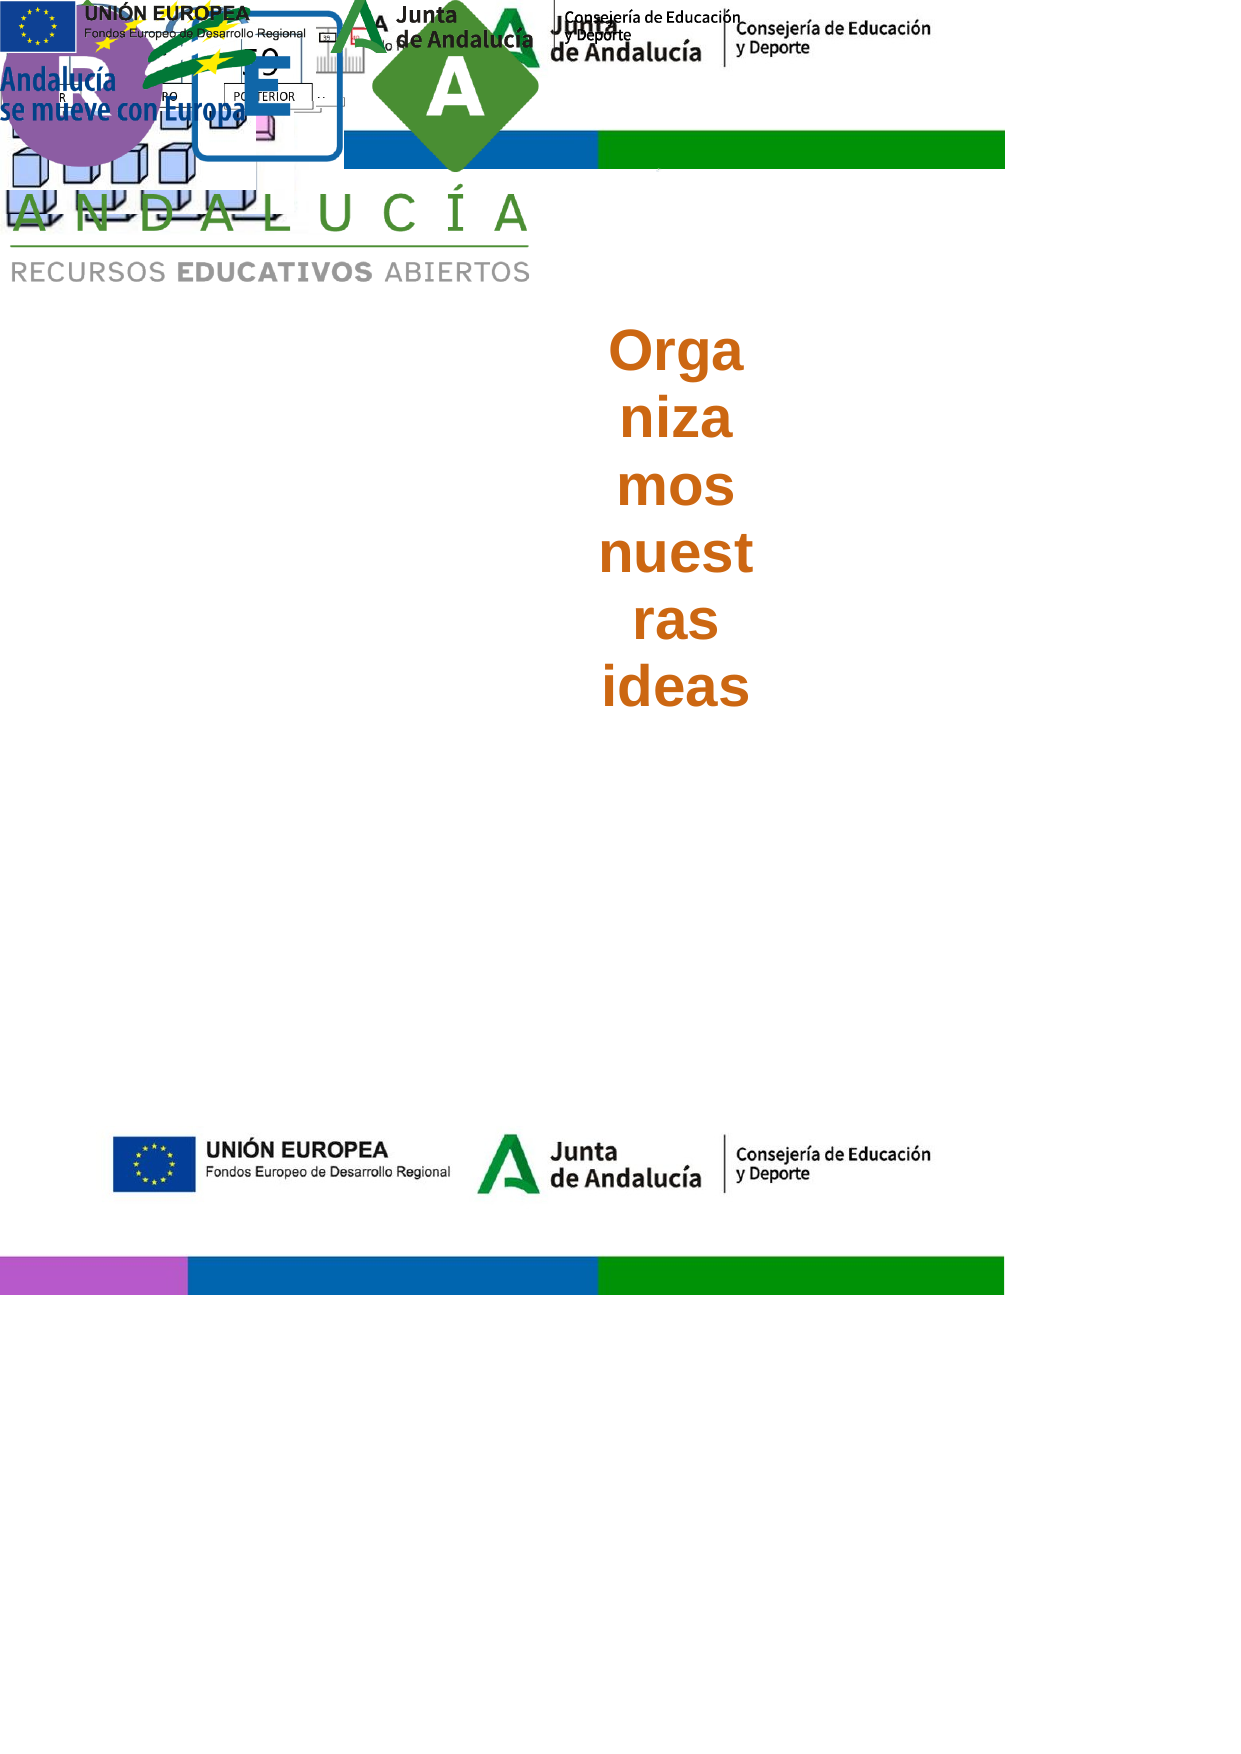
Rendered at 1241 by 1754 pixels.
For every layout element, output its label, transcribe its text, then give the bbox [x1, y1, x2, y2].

picture [0, 0, 1005, 282]
title Organizamos nuestras ideas [596, 316, 756, 718]
picture [0, 1126, 1005, 1295]
